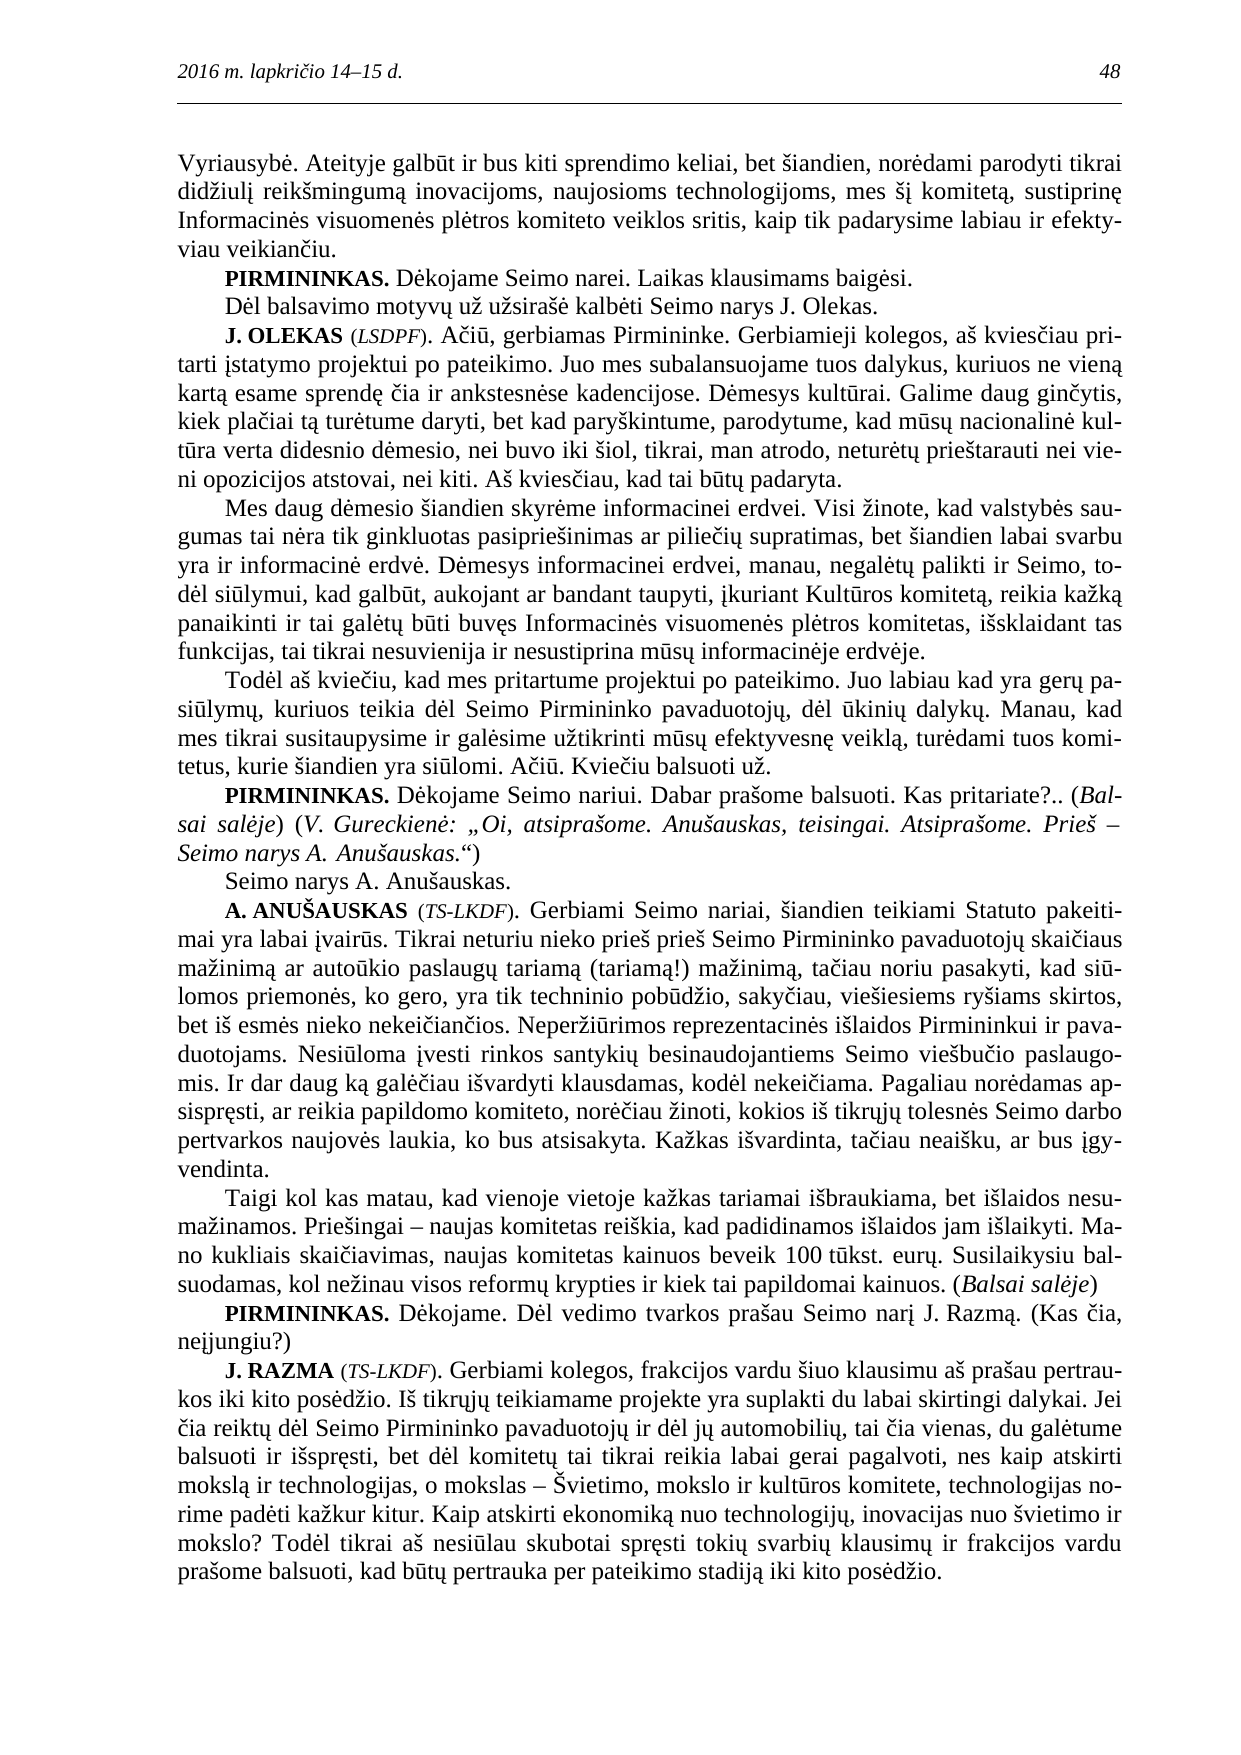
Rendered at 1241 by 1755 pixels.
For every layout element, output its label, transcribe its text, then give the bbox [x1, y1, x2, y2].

text J. OLEKAS (LSDPF). Ačiū, ger­bia­mas Pir­mi­nin­ke. Ger­bia­mie­ji ko­le­gos, aš kvies­čiau pri­tar­ti įsta­ty­mo pro­jek­tui po pa­tei­ki­mo. Juo mes su­ba­lan­suo­ja­me tuos da­ly­kus, ku­riuos ne vie­ną kar­tą esa­me spren­dę čia ir anks­tes­nė­se ka­den­ci­jo­se. Dė­me­sys kul­tū­rai. Ga­li­me daug gin­čy­tis, kiek pla­čiai tą tu­rė­tu­me da­ry­ti, bet kad pa­ryš­kin­tu­me, pa­ro­dy­tu­me, kad mū­sų na­cio­na­li­nė kul­tū­ra ver­ta di­des­nio dė­me­sio, nei bu­vo iki šiol, tik­rai, man at­ro­do, ne­tu­rė­tų prieš­ta­rau­ti nei vie­ni opo­zi­ci­jos at­sto­vai, nei ki­ti. Aš kvies­čiau, kad tai bū­tų pa­da­ry­ta. [177, 320, 1122, 493]
text Dėl bal­sa­vi­mo mo­ty­vų už už­si­ra­šė kal­bė­ti Sei­mo na­rys J. Ole­kas. [177, 291, 1122, 320]
text PIRMININKAS. Dė­ko­ja­me Sei­mo na­rei. Lai­kas klau­si­mams bai­gė­si. [177, 263, 1122, 291]
text A. ANUŠAUSKAS (TS-LKDF). Ger­bia­mi Sei­mo na­riai, šian­dien tei­kia­mi Sta­tu­to pa­kei­ti­mai yra la­bai įvai­rūs. Tik­rai ne­tu­riu nie­ko prieš prieš Sei­mo Pir­mi­nin­ko pa­va­duo­to­jų skai­čiaus ma­ži­ni­mą ar au­to­ūkio pa­slau­gų ta­ria­mą (ta­ria­mą!) ma­ži­ni­mą, ta­čiau no­riu pa­sa­ky­ti, kad siū­lomos prie­mo­nės, ko ge­ro, yra tik tech­ni­nio po­bū­džio, sa­ky­čiau, vie­šie­siems ry­šiams skir­tos, bet iš es­mės nie­ko ne­kei­čian­čios. Ne­per­žiū­ri­mos rep­re­zen­ta­ci­nės iš­lai­dos Pir­mi­nin­kui ir pa­va­duo­to­jams. Ne­siū­lo­ma įves­ti rin­kos san­ty­kių be­si­nau­do­jan­tiems Sei­mo vieš­bu­čio pa­slau­go­mis. Ir dar daug ką ga­lė­čiau iš­var­dy­ti klau­sdamas, ko­dėl ne­kei­čia­ma. Pa­ga­liau no­rė­da­mas ap­si­spręs­ti, ar rei­kia pa­pil­do­mo ko­mi­te­to, no­rė­čiau ži­no­ti, ko­kios iš tik­rų­jų to­les­nės Sei­mo dar­bo per­tvar­kos nau­jo­vės lau­kia, ko bus at­si­sa­ky­ta. Kaž­kas iš­var­din­ta, ta­čiau ne­aiš­ku, ar bus įgy­ven­din­ta. [177, 895, 1122, 1183]
text Vy­riau­sy­bė. At­ei­ty­je gal­būt ir bus ki­ti spren­di­mo ke­liai, bet šian­dien, no­rė­da­mi pa­ro­dy­ti tik­rai di­džiu­lį reikš­min­gu­mą ino­va­ci­joms, nau­jo­sioms tech­no­lo­gi­joms, mes šį ko­mi­te­tą, su­stip­ri­nę In­for­ma­ci­nės vi­suo­me­nės plėt­ros ko­mi­te­to veik­los sri­tis, kaip tik pa­da­ry­si­me la­biau ir efek­ty­viau vei­kian­čiu. [177, 148, 1122, 263]
text PIRMININKAS. Dė­ko­ja­me. Dėl ve­di­mo tvar­kos pra­šau Sei­mo na­rį J. Raz­mą. (Kas čia, ne­įjun­giu?) [177, 1298, 1122, 1355]
text Tai­gi kol kas ma­tau, kad vie­no­je vie­to­je kaž­kas ta­ria­mai iš­brau­kia­ma, bet iš­lai­dos ne­su­ma­ži­na­mos. Prie­šin­gai – nau­jas ko­mi­te­tas reiš­kia, kad pa­di­di­na­mos iš­lai­dos jam iš­lai­ky­ti. Ma­no kuk­liais skai­čia­vi­mas, nau­jas ko­mi­te­tas kai­nuos be­veik 100 tūkst. eu­rų. Su­si­lai­ky­siu bal­suo­da­mas, kol ne­ži­nau vi­sos re­for­mų kryp­ties ir kiek tai pa­pil­do­mai kai­nuos. (Bal­sai sa­lė­je) [177, 1183, 1122, 1298]
text J. RAZMA (TS-LKDF). Ger­bia­mi ko­le­gos, frak­ci­jos var­du šiuo klau­si­mu aš pra­šau per­trau­kos iki ki­to po­sė­džio. Iš tik­rų­jų tei­kia­ma­me pro­jek­te yra su­plak­ti du la­bai skir­tin­gi da­ly­kai. Jei čia reik­tų dėl Sei­mo Pir­mi­nin­ko pa­va­duo­to­jų ir dėl jų au­to­mo­bi­lių, tai čia vie­nas, du ga­lė­tu­me bal­suo­ti ir iš­spręs­ti, bet dėl ko­mi­te­tų tai tik­rai rei­kia la­bai ge­rai pa­gal­vo­ti, nes kaip at­skir­ti moks­lą ir tech­no­lo­gi­jas, o moks­las – Švie­ti­mo, moks­lo ir kul­tū­ros ko­mi­te­te, tech­no­lo­gi­jas no­ri­me pa­dė­ti kaž­kur ki­tur. Kaip at­skir­ti eko­no­mi­ką nuo tech­no­lo­gi­jų, ino­va­ci­jas nuo švie­ti­mo ir moks­lo? To­dėl tik­rai aš ne­siū­lau sku­bo­tai spręs­ti to­kių svar­bių klau­si­mų ir frak­ci­jos var­du pra­šo­me bal­suo­ti, kad bū­tų per­trau­ka per pa­tei­ki­mo sta­di­ją iki ki­to po­sė­džio. [177, 1355, 1122, 1585]
text PIRMININKAS. Dė­ko­ja­me Sei­mo na­riui. Da­bar pra­šo­me bal­suo­ti. Kas pri­ta­ria­te?.. (Bal­sai sa­lė­je) (V. Gu­rec­kie­nė: „Oi, at­si­pra­šo­me. Anu­šaus­kas, tei­sin­gai. At­si­pra­šo­me. Prieš – Sei­mo na­rys A. Anu­šaus­kas.“) [177, 780, 1122, 866]
text To­dėl aš kvie­čiu, kad mes pri­tar­tu­me pro­jek­tui po pa­tei­ki­mo. Juo la­biau kad yra ge­rų pa­siū­ly­mų, ku­riuos tei­kia dėl Sei­mo Pir­mi­nin­ko pa­va­duo­to­jų, dėl ūki­nių da­ly­kų. Ma­nau, kad mes tik­rai su­si­tau­py­si­me ir ga­lė­si­me už­tik­rin­ti mū­sų efek­ty­ves­nę veik­lą, tu­rė­da­mi tuos ko­mi­te­tus, ku­rie šian­dien yra siū­lo­mi. Ačiū. Kvie­čiu bal­suo­ti už. [177, 665, 1122, 780]
text Mes daug dė­me­sio šian­dien sky­rė­me in­for­ma­ci­nei erd­vei. Vi­si ži­no­te, kad vals­ty­bės sau­gu­mas tai nė­ra tik gin­kluo­tas pa­si­prie­ši­ni­mas ar pi­lie­čių su­pra­ti­mas, bet šian­dien la­bai svar­bu yra ir in­for­ma­ci­nė erd­vė. Dė­me­sys in­for­ma­ci­nei erd­vei, ma­nau, ne­ga­lė­tų pa­lik­ti ir Sei­mo, to­dėl siū­ly­mui, kad gal­būt, au­ko­jant ar ban­dant tau­py­ti, įku­riant Kul­tū­ros ko­mi­te­tą, rei­kia kaž­ką pa­nai­kin­ti ir tai ga­lė­tų bū­ti bu­vęs In­for­ma­ci­nės vi­suo­me­nės plėt­ros ko­mi­te­tas, iš­sklai­dant tas funk­ci­jas, tai tik­rai ne­su­vie­ni­ja ir ne­su­stip­ri­na mū­sų in­for­ma­ci­nė­je erd­vė­je. [177, 493, 1122, 665]
text Sei­mo na­rys A. Anu­šaus­kas. [177, 866, 1122, 895]
